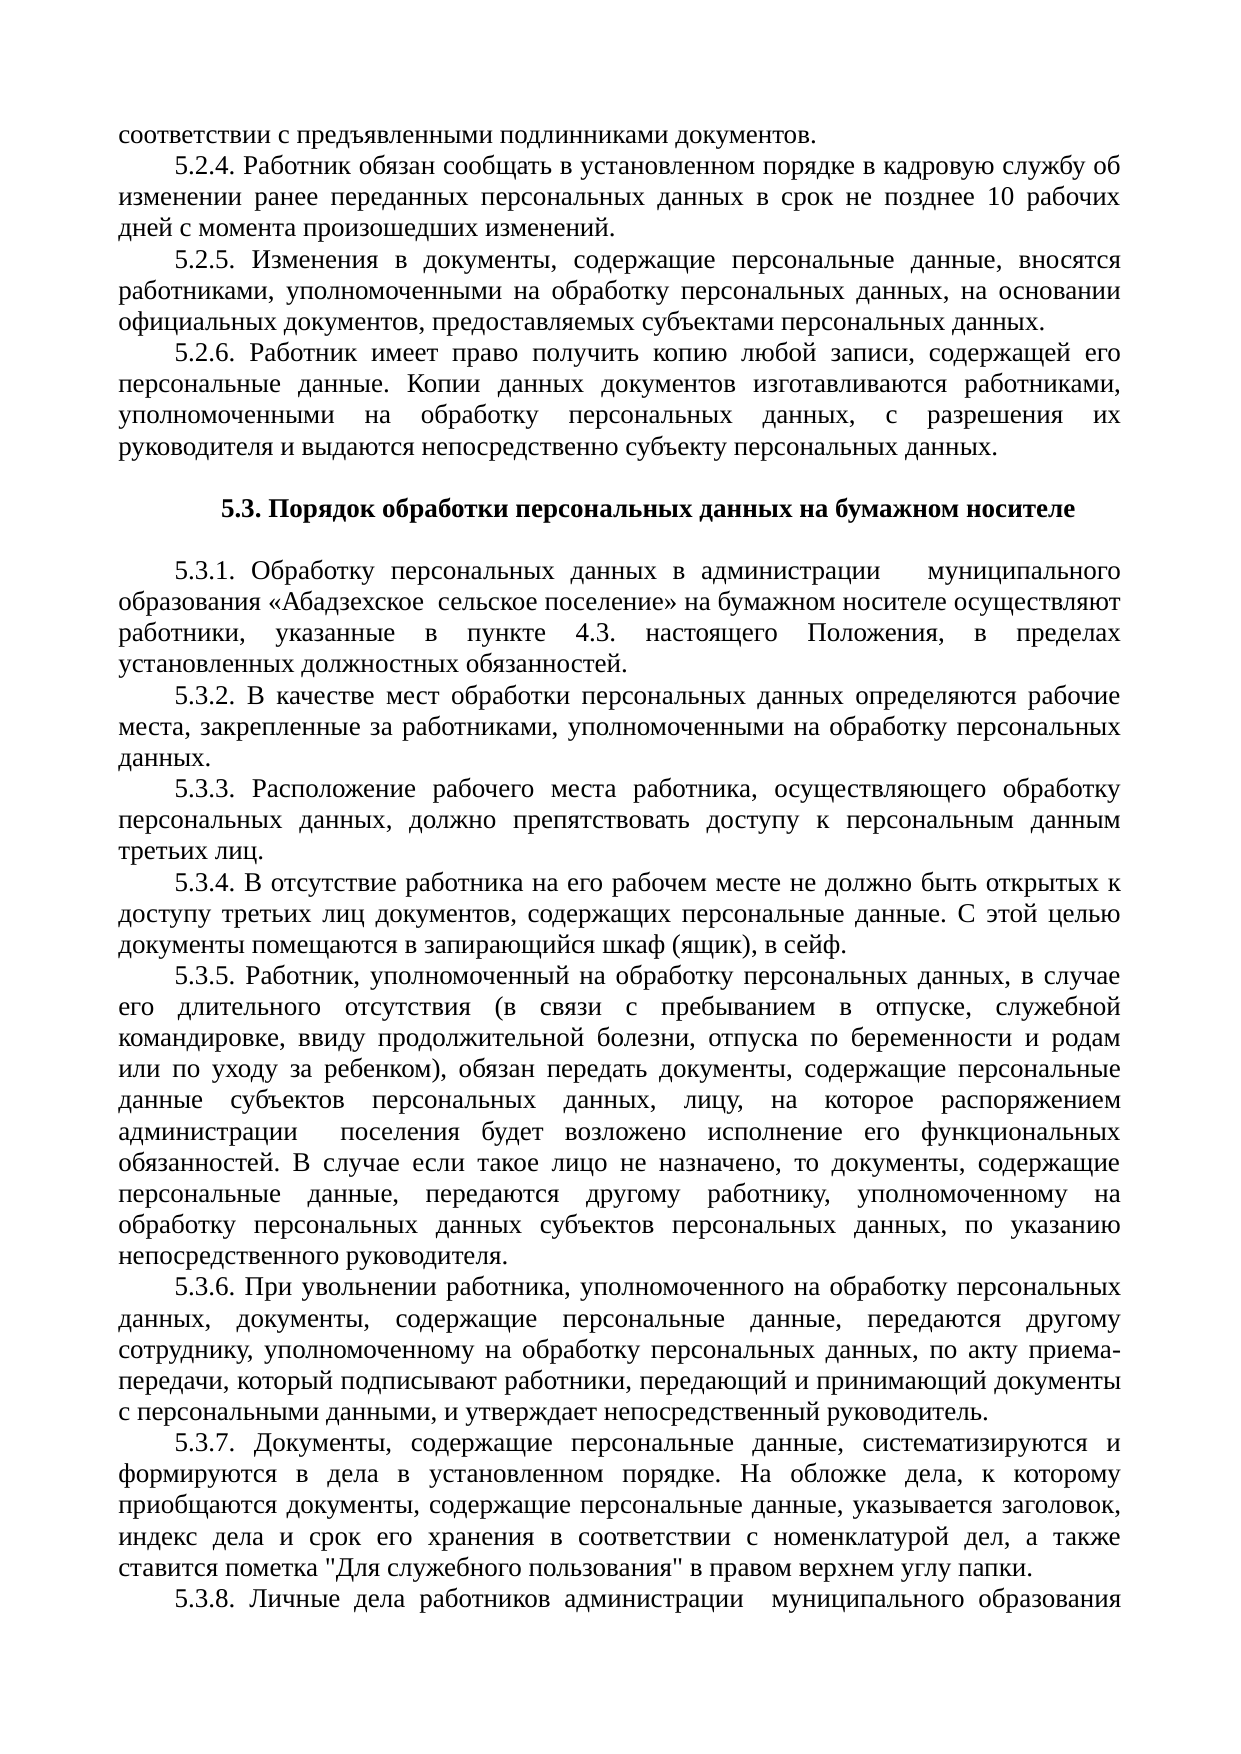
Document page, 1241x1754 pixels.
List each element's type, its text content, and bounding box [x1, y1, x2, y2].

text 5.3.5. Работник, уполномоченный на обработку персональных данных, в случае его длительного отсутствия (в связи с пребыванием в отпуске, служебной командировке, ввиду продолжительной болезни, отпуска по беременности и родам или по уходу за ребенком), обязан передать документы, содержащие персональные данные субъектов персональных данных, лицу, на которое распоряжением администрации поселения будет возложено исполнение его функциональных обязанностей. В случае если такое лицо не назначено, то документы, содержащие персональные данные, передаются другому работнику, уполномоченному на обработку персональных данных субъектов персональных данных, по указанию непосредственного руководителя. [118, 959, 1122, 1271]
text 5.3.6. При увольнении работника, уполномоченного на обработку персональных данных, документы, содержащие персональные данные, передаются другому сотруднику, уполномоченному на обработку персональных данных, по акту приема-передачи, который подписывают работники, передающий и принимающий документы с персональными данными, и утверждает непосредственный руководитель. [118, 1271, 1122, 1426]
text 5.3. Порядок обработки персональных данных на бумажном носителе [118, 492, 1122, 523]
text 5.2.4. Работник обязан сообщать в установленном порядке в кадровую службу об изменении ранее переданных персональных данных в срок не позднее 10 рабочих дней с момента произошедших изменений. [118, 149, 1122, 243]
text 5.3.4. В отсутствие работника на его рабочем месте не должно быть открытых к доступу третьих лиц документов, содержащих персональные данные. С этой целью документы помещаются в запирающийся шкаф (ящик), в сейф. [118, 866, 1122, 959]
text 5.3.3. Расположение рабочего места работника, осуществляющего обработку персональных данных, должно препятствовать доступу к персональным данным третьих лиц. [118, 772, 1122, 866]
text 5.2.5. Изменения в документы, содержащие персональные данные, вносятся работниками, уполномоченными на обработку персональных данных, на основании официальных документов, предоставляемых субъектами персональных данных. [118, 243, 1122, 336]
text 5.3.1. Обработку персональных данных в администрации муниципального образования «Абадзехское сельское поселение» на бумажном носителе осуществляют работники, указанные в пункте 4.3. настоящего Положения, в пределах установленных должностных обязанностей. [118, 554, 1122, 679]
text 5.3.8. Личные дела работников администрации муниципального образования [118, 1582, 1122, 1613]
text соответствии с предъявленными подлинниками документов. [118, 118, 1122, 149]
text 5.3.2. В качестве мест обработки персональных данных определяются рабочие места, закрепленные за работниками, уполномоченными на обработку персональных данных. [118, 679, 1122, 772]
text 5.2.6. Работник имеет право получить копию любой записи, содержащей его персональные данные. Копии данных документов изготавливаются работниками, уполномоченными на обработку персональных данных, с разрешения их руководителя и выдаются непосредственно субъекту персональных данных. [118, 336, 1122, 461]
text 5.3.7. Документы, содержащие персональные данные, систематизируются и формируются в дела в установленном порядке. На обложке дела, к которому приобщаются документы, содержащие персональные данные, указывается заголовок, индекс дела и срок его хранения в соответствии с номенклатурой дел, а также ставится пометка "Для служебного пользования" в правом верхнем углу папки. [118, 1426, 1122, 1582]
